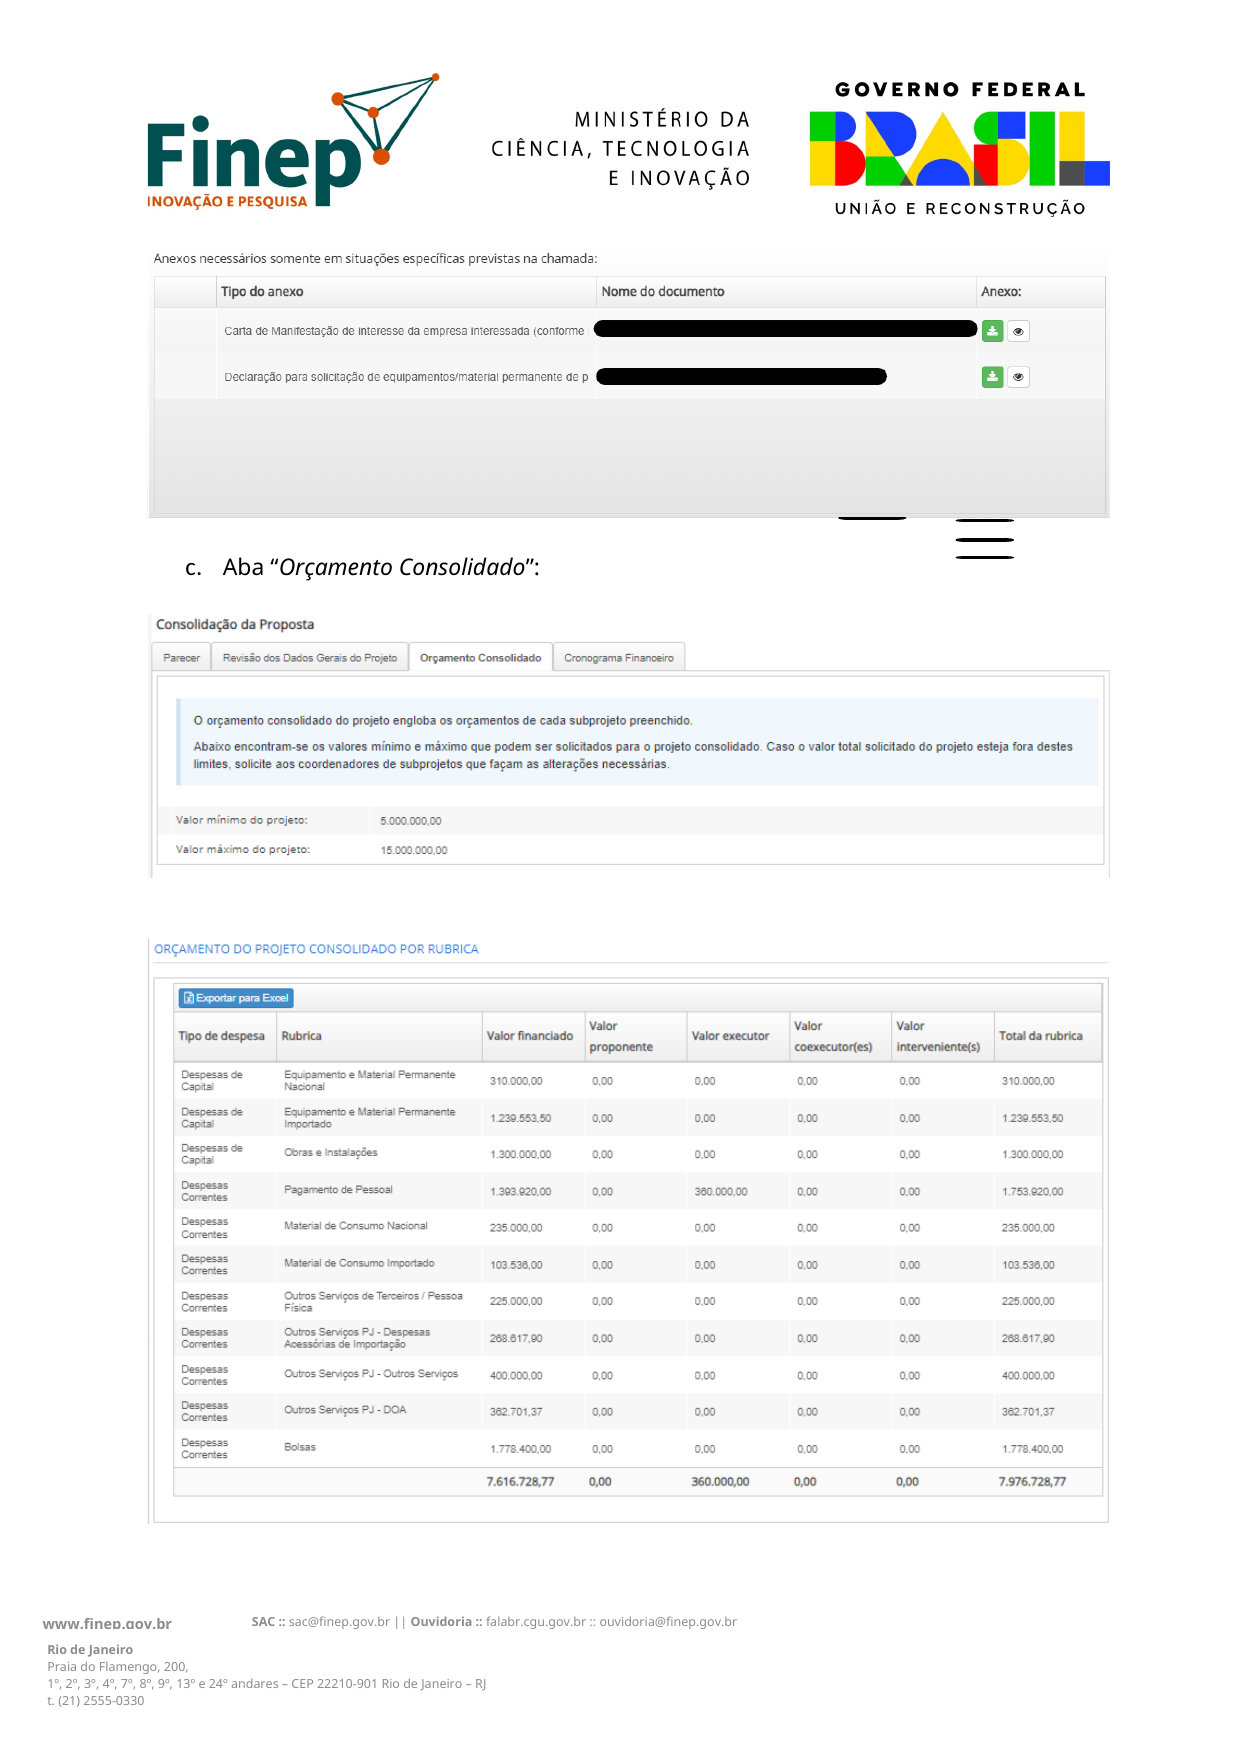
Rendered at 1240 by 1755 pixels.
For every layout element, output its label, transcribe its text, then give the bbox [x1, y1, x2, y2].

list Aba “Orçamento Consolidado”: [185, 551, 1110, 582]
